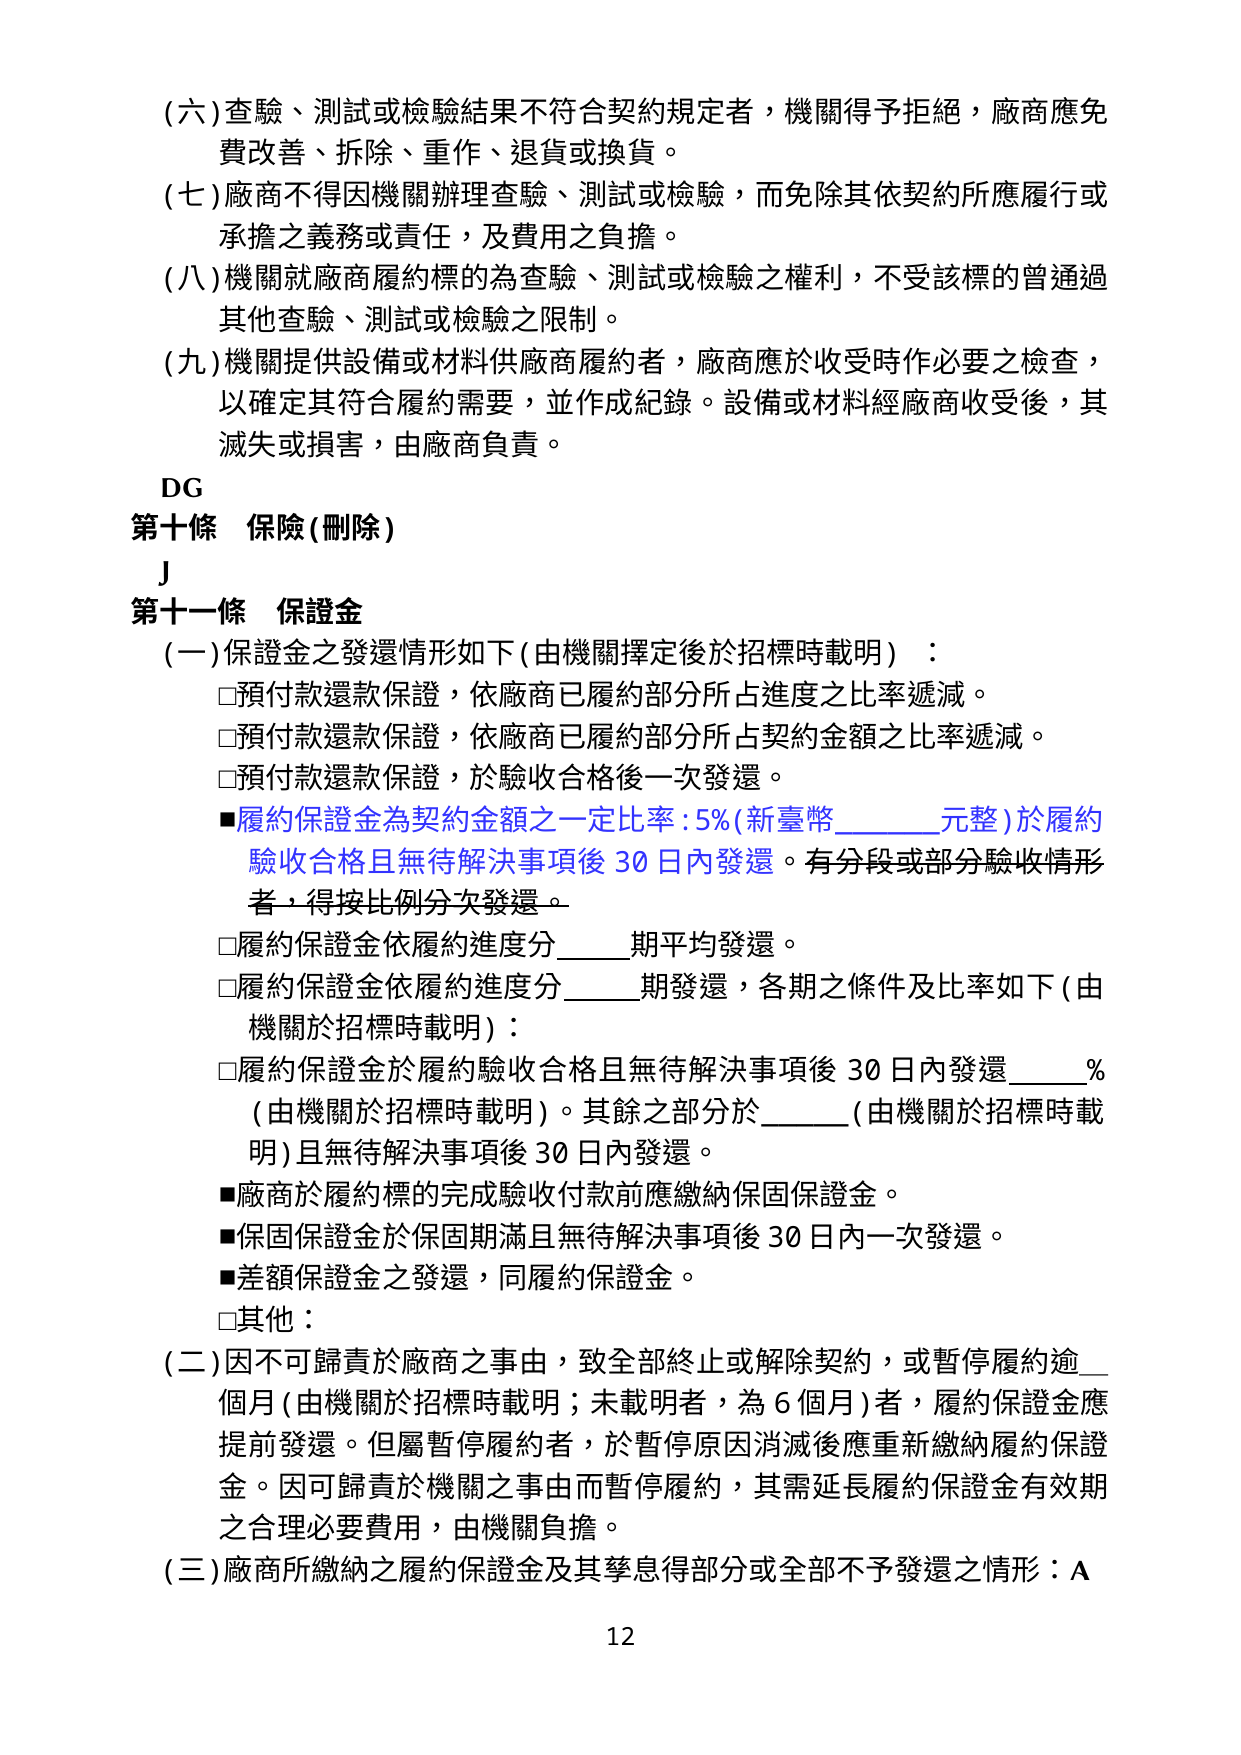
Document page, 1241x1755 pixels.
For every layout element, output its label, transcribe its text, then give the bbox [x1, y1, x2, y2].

text ■廠商於履約標的完成驗收付款前應繳納保固保證金。 [218, 1172, 1104, 1214]
text ■差額保證金之發還，同履約保證金。 [218, 1255, 1104, 1297]
text □預付款還款保證，於驗收合格後一次發還。 [218, 755, 1104, 797]
text □履約保證金依履約進度分 期發還，各期之條件及比率如下(由機關於招標時載明)： [218, 964, 1104, 1047]
text (九)機關提供設備或材料供廠商履約者，廠商應於收受時作必要之檢查，以確定其符合履約需要，並作成紀錄。設備或材料經廠商收受後，其滅失或損害，由廠商負責。 [159, 339, 1110, 464]
text  [159, 547, 1110, 589]
text 第十一條 保證金 [130, 589, 1110, 630]
text (六)查驗、測試或檢驗結果不符合契約規定者，機關得予拒絕，廠商應免費改善、拆除、重作、退貨或換貨。 [159, 89, 1110, 172]
text □預付款還款保證，依廠商已履約部分所占契約金額之比率遞減。 [218, 714, 1104, 755]
text (一)保證金之發還情形如下(由機關擇定後於招標時載明) ： [159, 630, 1110, 672]
text  [159, 464, 1110, 505]
text ■履約保證金為契約金額之一定比率:5%(新臺幣______元整)於履約驗收合格且無待解決事項後30日內發還。有分段或部分驗收情形者，得按比例分次發還。 [218, 797, 1104, 922]
text (七)廠商不得因機關辦理查驗、測試或檢驗，而免除其依契約所應履行或承擔之義務或責任，及費用之負擔。 [159, 172, 1110, 255]
text □履約保證金依履約進度分 期平均發還。 [218, 922, 1104, 964]
text (八)機關就廠商履約標的為查驗、測試或檢驗之權利，不受該標的曾通過其他查驗、測試或檢驗之限制。 [159, 255, 1110, 339]
text (二)因不可歸責於廠商之事由，致全部終止或解除契約，或暫停履約逾＿個月(由機關於招標時載明；未載明者，為6個月)者，履約保證金應提前發還。但屬暫停履約者，於暫停原因消滅後應重新繳納履約保證金。因可歸責於機關之事由而暫停履約，其需延長履約保證金有效期之合理必要費用，由機關負擔。 [159, 1339, 1110, 1547]
text 第十條 保險(刪除) [130, 505, 1110, 547]
text □其他： [218, 1297, 1104, 1339]
text □預付款還款保證，依廠商已履約部分所占進度之比率遞減。 [218, 672, 1104, 714]
text (三)廠商所繳納之履約保證金及其孳息得部分或全部不予發還之情形： [159, 1547, 1110, 1589]
text ■保固保證金於保固期滿且無待解決事項後30日內一次發還。 [218, 1214, 1104, 1255]
text □履約保證金於履約驗收合格且無待解決事項後30日內發還 % (由機關於招標時載明)。其餘之部分於_____(由機關於招標時載明)且無待解決事項後30日內發還。 [218, 1047, 1104, 1172]
